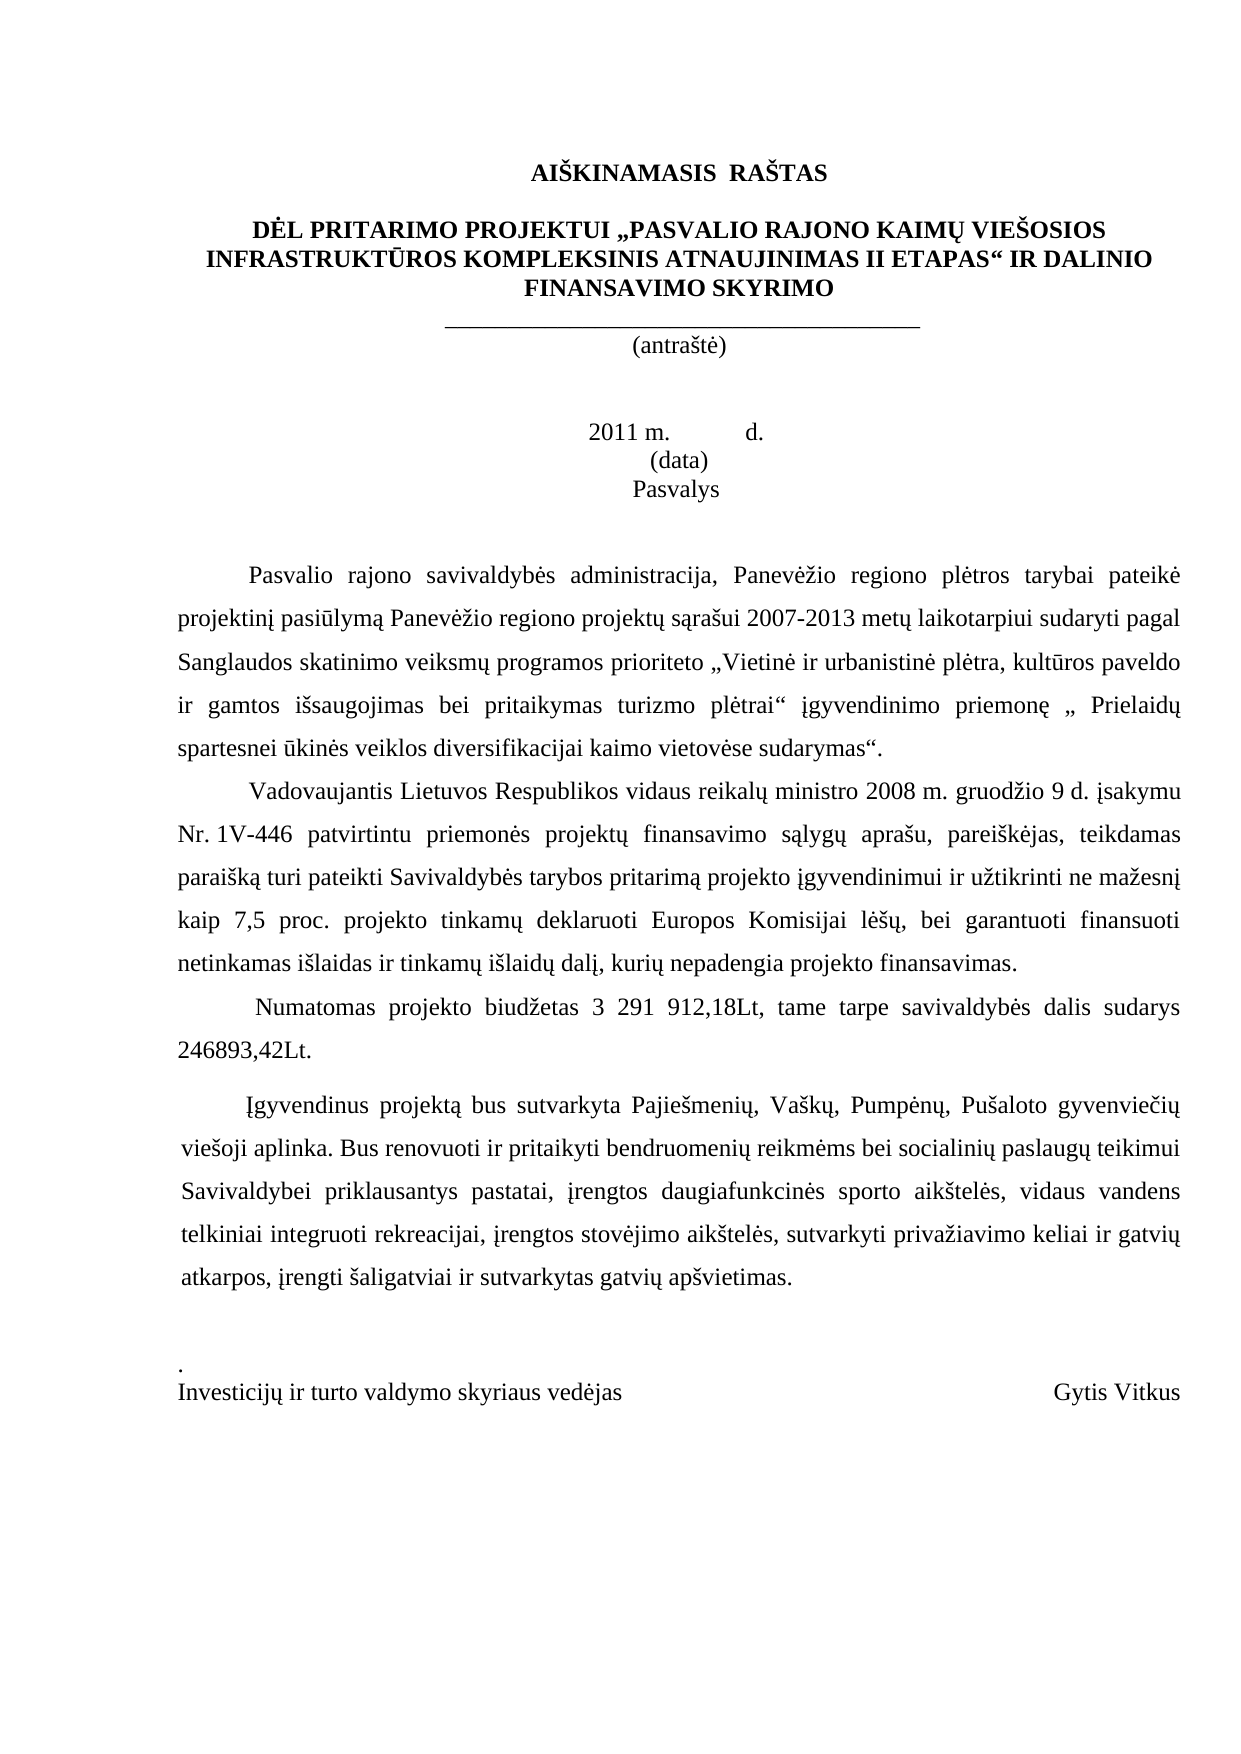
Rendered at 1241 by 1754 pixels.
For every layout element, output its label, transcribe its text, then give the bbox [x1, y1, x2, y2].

text Numatomas projekto biudžetas 3 291 912,18Lt, tame tarpe savivaldybės dalis sudarys 246893,42Lt. [177, 992, 1181, 1063]
text Įgyvendinus projektą bus sutvarkyta Pajiešmenių, Vaškų, Pumpėnų, Pušaloto gyvenviečių viešoji aplinka. Bus renovuoti ir pritaikyti bendruomenių reikmėms bei socialinių paslaugų teikimui Savivaldybei priklausantys pastatai, įrengtos daugiafunkcinės sporto aikštelės, vidaus vandens telkiniai integruoti rekreacijai, įrengtos stovėjimo aikštelės, sutvarkyti privažiavimo keliai ir gatvių atkarpos, įrengti šaligatviai ir sutvarkytas gatvių apšvietimas. [181, 1090, 1181, 1291]
text . [177, 1349, 1181, 1377]
text Dėl pritarimo PROJEKTUI „PASVALIO RAJONO KAIMŲ VIEŠOSIOS INFRASTRUKTŪROS KOMPLEKSINIS ATNAUJINIMAS II ETAPAS“ ir dalinio finansavimo skyrimo [177, 215, 1181, 302]
text Investicijų ir turto valdymo skyriaus vedėjas Gytis Vitkus [177, 1377, 1181, 1406]
text Pasvalio rajono savivaldybės administracija, Panevėžio regiono plėtros tarybai pateikė projektinį pasiūlymą Panevėžio regiono projektų sąrašui 2007-2013 metų laikotarpiui sudaryti pagal Sanglaudos skatinimo veiksmų programos prioriteto „Vietinė ir urbanistinė plėtra, kultūros paveldo ir gamtos išsaugojimas bei pritaikymas turizmo plėtrai“ įgyvendinimo priemonę „ Prielaidų spartesnei ūkinės veiklos diversifikacijai kaimo vietovėse sudarymas“. [177, 560, 1181, 762]
text 2011 m. d. [177, 417, 1181, 445]
text Vadovaujantis Lietuvos Respublikos vidaus reikalų ministro 2008 m. gruodžio 9 d. įsakymu Nr. 1V-446 patvirtintu priemonės projektų finansavimo sąlygų aprašu, pareiškėjas, teikdamas paraišką turi pateikti Savivaldybės tarybos pritarimą projekto įgyvendinimui ir užtikrinti ne mažesnį kaip 7,5 proc. projekto tinkamų deklaruoti Europos Komisijai lėšų, bei garantuoti finansuoti netinkamas išlaidas ir tinkamų išlaidų dalį, kurių nepadengia projekto finansavimas. [177, 776, 1181, 977]
text (antraštė) [177, 330, 1181, 359]
text AIŠKINAMASIS RAŠTAS [177, 158, 1181, 187]
text Pasvalys [177, 474, 1181, 503]
text (data) [177, 445, 1181, 474]
text ______________________________________ [177, 302, 1181, 330]
